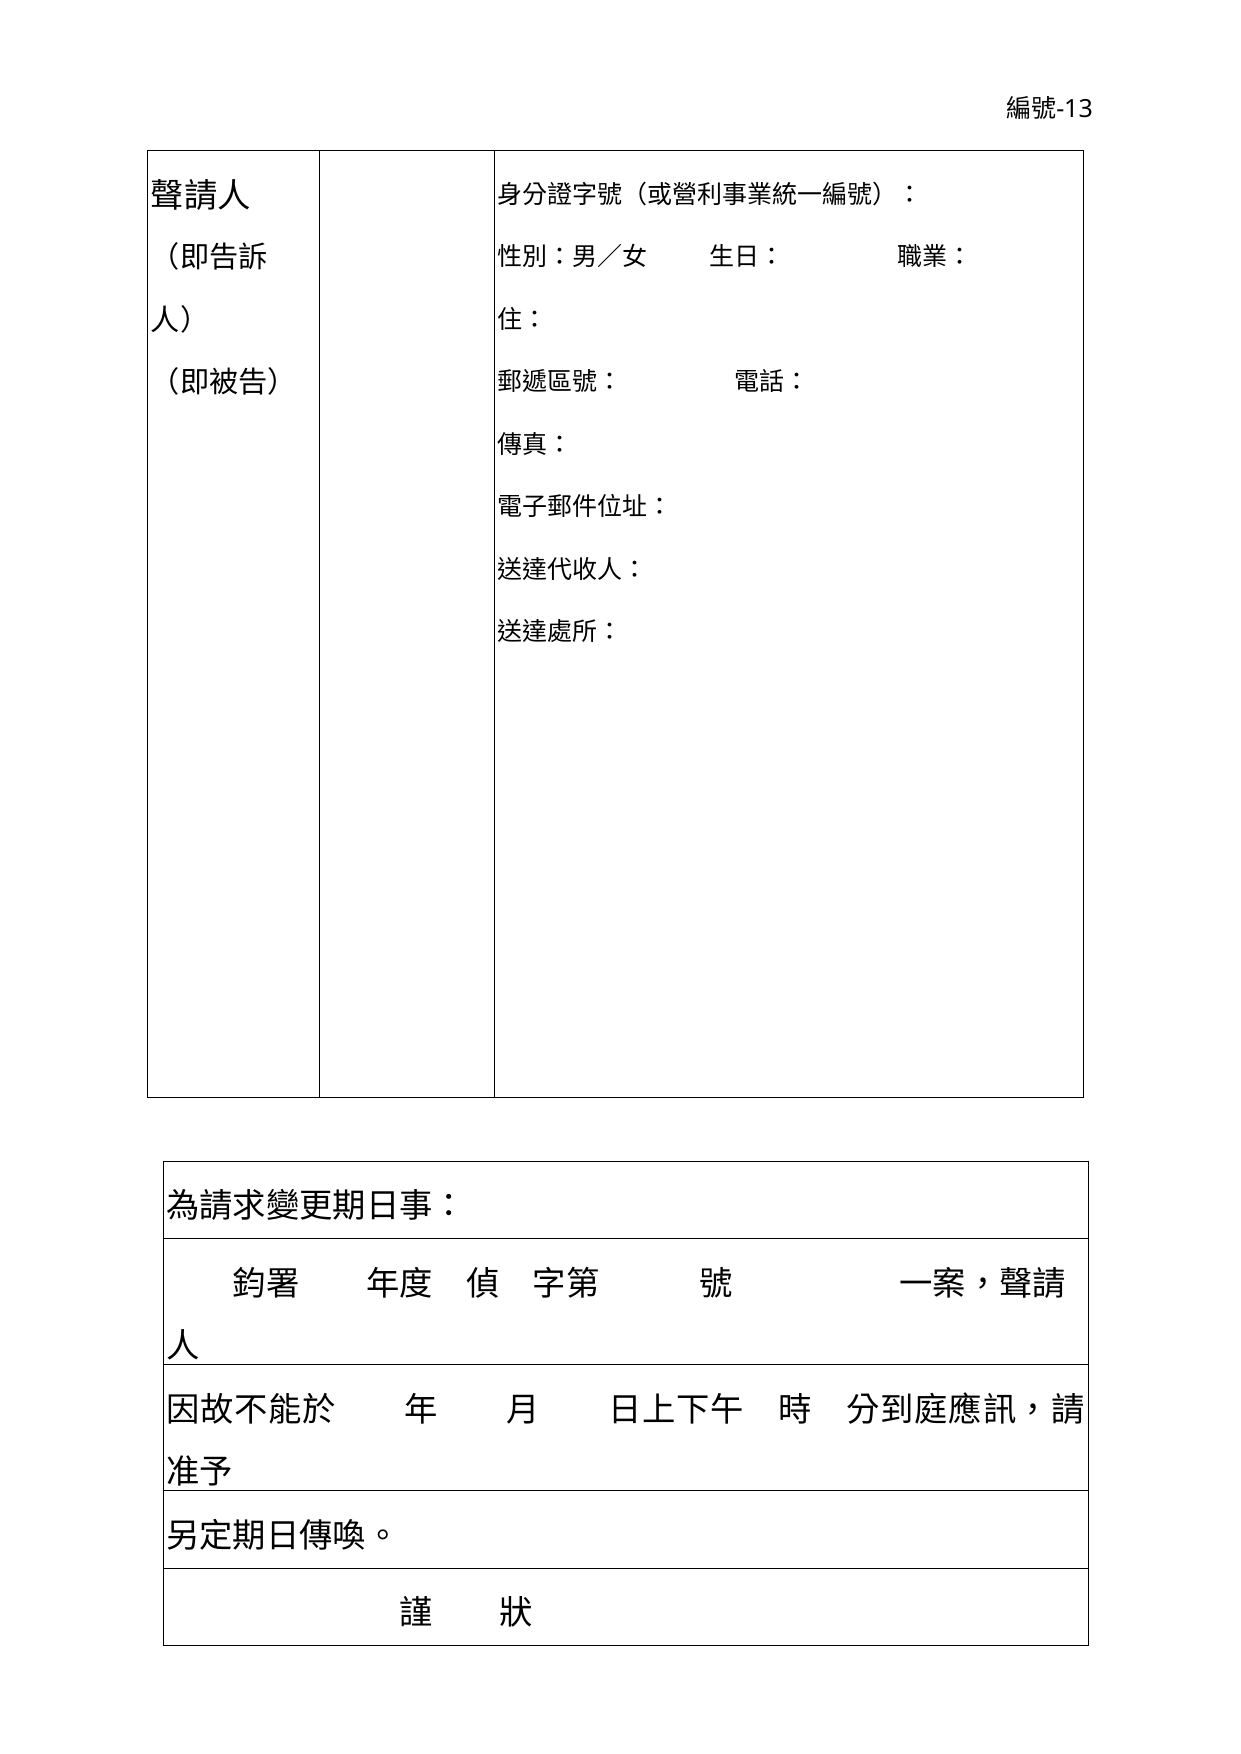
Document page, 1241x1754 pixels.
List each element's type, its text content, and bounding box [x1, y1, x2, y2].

table_header 為請求變更期日事： [164, 1162, 1088, 1238]
table_cell [320, 151, 494, 1097]
table_cell 謹 狀 [164, 1569, 1088, 1645]
table_cell 另定期日傳喚。 [164, 1491, 1088, 1567]
table_cell 因故不能於 年 月 日上下午 時 分到庭應訊，請准予 [164, 1365, 1088, 1490]
table_cell 身分證字號（或營利事業統一編號）： 性別：男／女 生日： 職業： 住： 郵遞區號： 電話： 傳真： 電子郵件位址： 送達代收人： 送達處所： [495, 151, 1083, 1097]
table_cell 聲請人 （即告訴人） （即被告） [148, 151, 319, 1097]
table_cell 鈞署 年度 偵 字第 號 一案，聲請人 [164, 1239, 1088, 1364]
